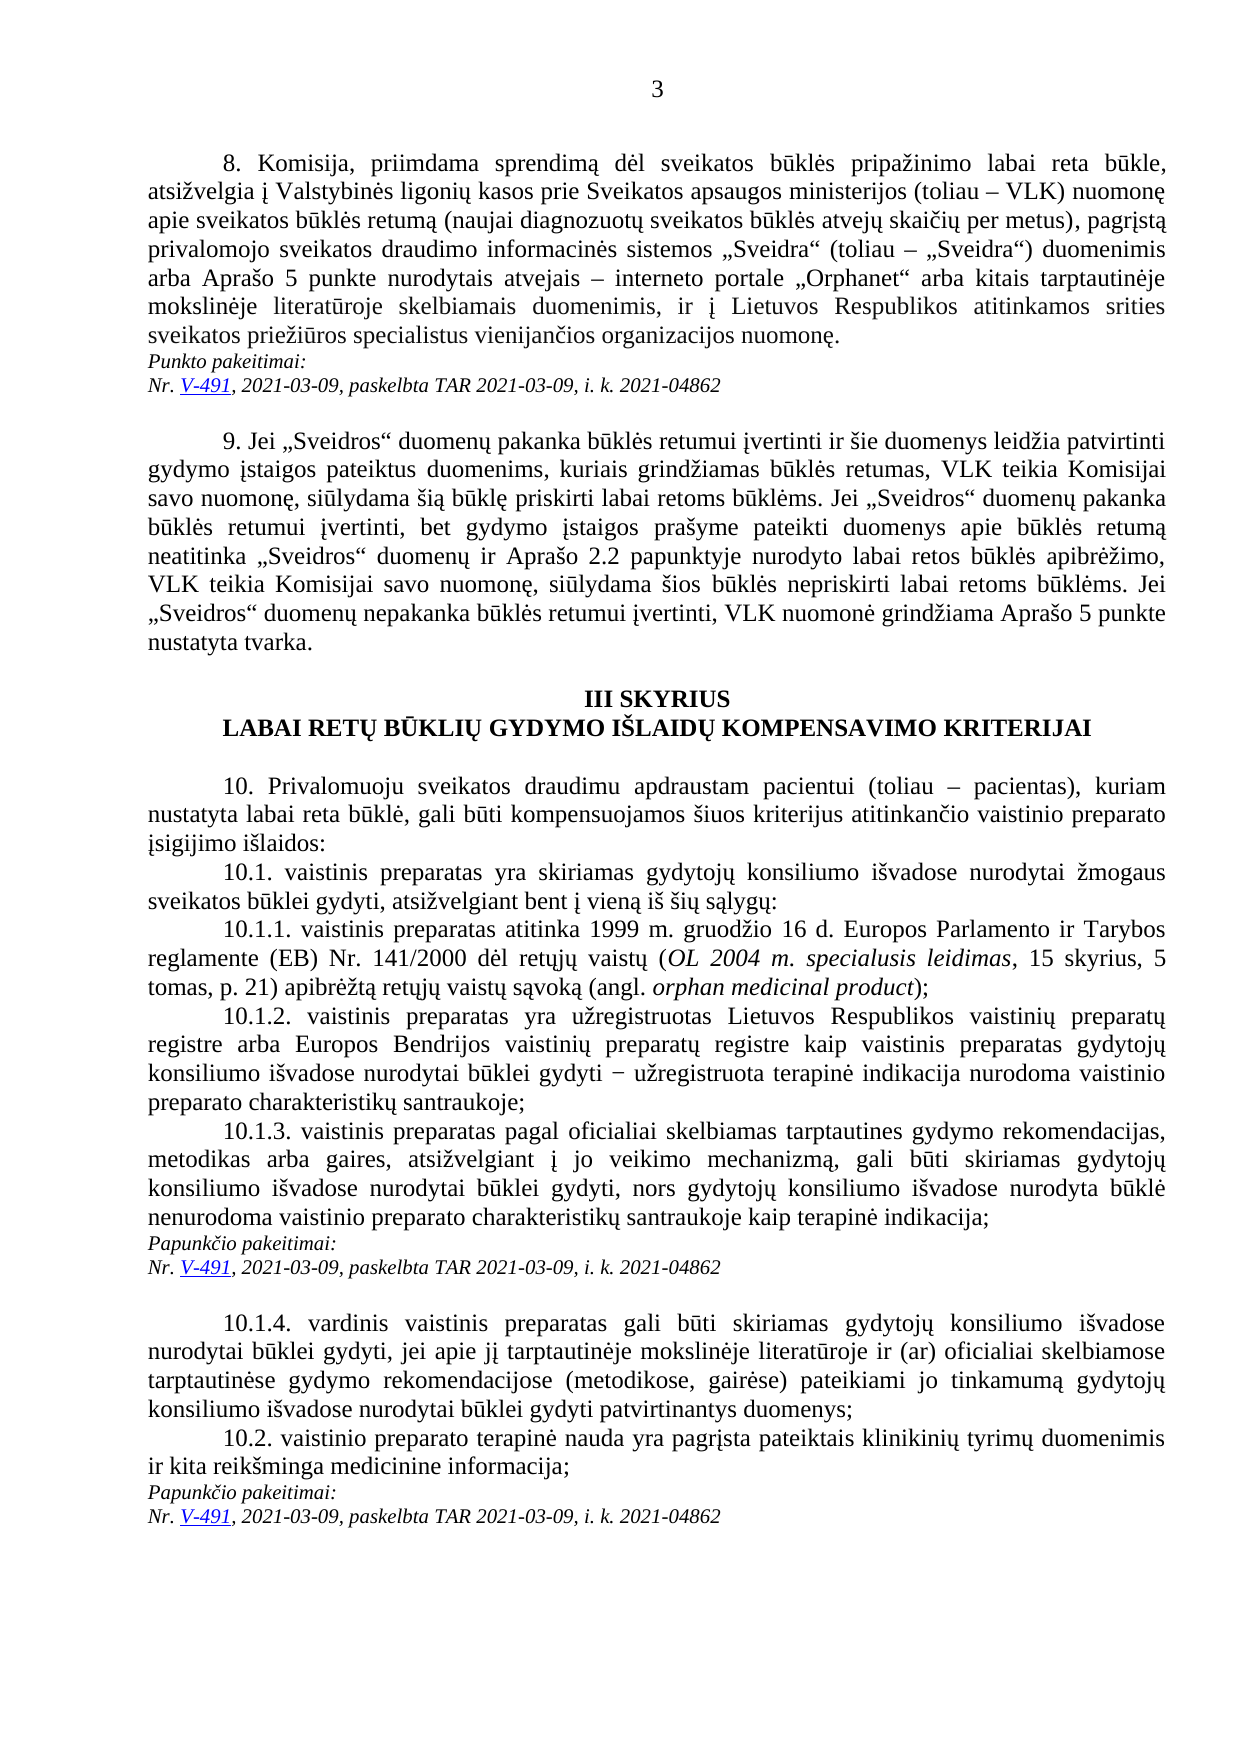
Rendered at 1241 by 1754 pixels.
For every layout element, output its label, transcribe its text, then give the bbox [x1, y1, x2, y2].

text Papunkčio pakeitimai: [148, 1231, 1167, 1255]
text Nr. V-491, 2021-03-09, paskelbta TAR 2021-03-09, i. k. 2021-04862 [148, 373, 1167, 397]
text 10.2. vaistinio preparato terapinė nauda yra pagrįsta pateiktais klinikinių tyrimų duomenimis ir kita reikšminga medicinine informacija; [148, 1423, 1167, 1480]
text 10.1. vaistinis preparatas yra skiriamas gydytojų konsiliumo išvadose nurodytai žmogaus sveikatos būklei gydyti, atsižvelgiant bent į vieną iš šių sąlygų: [148, 857, 1167, 914]
text 9. Jei „Sveidros“ duomenų pakanka būklės retumui įvertinti ir šie duomenys leidžia patvirtinti gydymo įstaigos pateiktus duomenims, kuriais grindžiamas būklės retumas, VLK teikia Komisijai savo nuomonę, siūlydama šią būklę priskirti labai retoms būklėms. Jei „Sveidros“ duomenų pakanka būklės retumui įvertinti, bet gydymo įstaigos prašyme pateikti duomenys apie būklės retumą neatitinka „Sveidros“ duomenų ir Aprašo 2.2 papunktyje nurodyto labai retos būklės apibrėžimo, VLK teikia Komisijai savo nuomonę, siūlydama šios būklės nepriskirti labai retoms būklėms. Jei „Sveidros“ duomenų nepakanka būklės retumui įvertinti, VLK nuomonė grindžiama Aprašo 5 punkte nustatyta tvarka. [148, 426, 1167, 656]
text III SKYRIUS [148, 684, 1167, 713]
text 10.1.4. vardinis vaistinis preparatas gali būti skiriamas gydytojų konsiliumo išvadose nurodytai būklei gydyti, jei apie jį tarptautinėje mokslinėje literatūroje ir (ar) oficialiai skelbiamose tarptautinėse gydymo rekomendacijose (metodikose, gairėse) pateikiami jo tinkamumą gydytojų konsiliumo išvadose nurodytai būklei gydyti patvirtinantys duomenys; [148, 1308, 1167, 1423]
text 10.1.3. vaistinis preparatas pagal oficialiai skelbiamas tarptautines gydymo rekomendacijas, metodikas arba gaires, atsižvelgiant į jo veikimo mechanizmą, gali būti skiriamas gydytojų konsiliumo išvadose nurodytai būklei gydyti, nors gydytojų konsiliumo išvadose nurodyta būklė nenurodoma vaistinio preparato charakteristikų santraukoje kaip terapinė indikacija; [148, 1116, 1167, 1231]
text Papunkčio pakeitimai: [148, 1480, 1167, 1504]
text 10.1.1. vaistinis preparatas atitinka 1999 m. gruodžio 16 d. Europos Parlamento ir Tarybos reglamente (EB) Nr. 141/2000 dėl retųjų vaistų (OL 2004 m. specialusis leidimas, 15 skyrius, 5 tomas, p. 21) apibrėžtą retųjų vaistų sąvoką (angl. orphan medicinal product); [148, 914, 1167, 1001]
text Labai retų būklių gydymo Išlaidų kompensavimo kriterijai [148, 713, 1167, 742]
text 10. Privalomuoju sveikatos draudimu apdraustam pacientui (toliau – pacientas), kuriam nustatyta labai reta būklė, gali būti kompensuojamos šiuos kriterijus atitinkančio vaistinio preparato įsigijimo išlaidos: [148, 771, 1167, 857]
text 10.1.2. vaistinis preparatas yra užregistruotas Lietuvos Respublikos vaistinių preparatų registre arba Europos Bendrijos vaistinių preparatų registre kaip vaistinis preparatas gydytojų konsiliumo išvadose nurodytai būklei gydyti − užregistruota terapinė indikacija nurodoma vaistinio preparato charakteristikų santraukoje; [148, 1001, 1167, 1116]
text 8. Komisija, priimdama sprendimą dėl sveikatos būklės pripažinimo labai reta būkle, atsižvelgia į Valstybinės ligonių kasos prie Sveikatos apsaugos ministerijos (toliau – VLK) nuomonę apie sveikatos būklės retumą (naujai diagnozuotų sveikatos būklės atvejų skaičių per metus), pagrįstą privalomojo sveikatos draudimo informacinės sistemos „Sveidra“ (toliau – „Sveidra“) duomenimis arba Aprašo 5 punkte nurodytais atvejais – interneto portale „Orphanet“ arba kitais tarptautinėje mokslinėje literatūroje skelbiamais duomenimis, ir į Lietuvos Respublikos atitinkamos srities sveikatos priežiūros specialistus vienijančios organizacijos nuomonę. [148, 148, 1167, 349]
text Nr. V-491, 2021-03-09, paskelbta TAR 2021-03-09, i. k. 2021-04862 [148, 1504, 1167, 1528]
text Punkto pakeitimai: [148, 349, 1167, 373]
text Nr. V-491, 2021-03-09, paskelbta TAR 2021-03-09, i. k. 2021-04862 [148, 1255, 1167, 1279]
